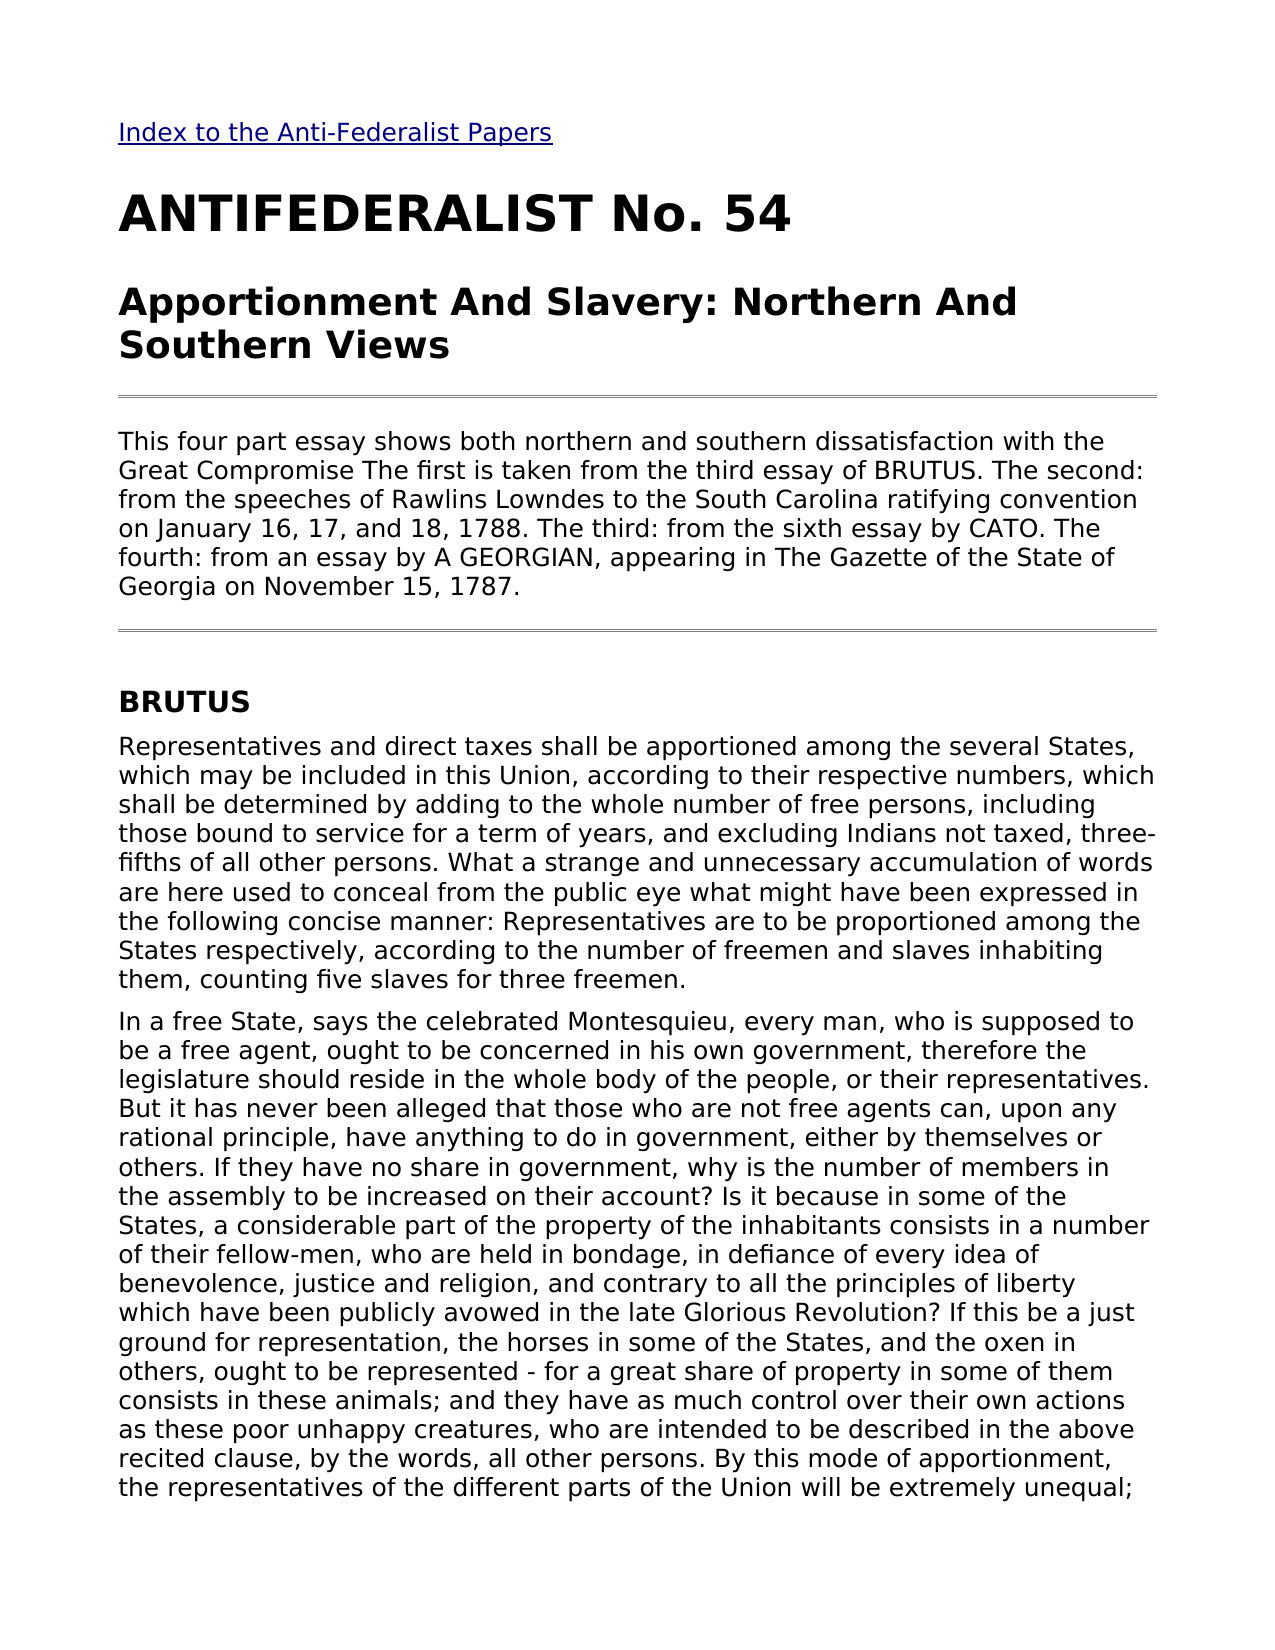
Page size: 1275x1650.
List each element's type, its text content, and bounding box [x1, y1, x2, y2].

subtitle Apportionment And Slavery: Northern And Southern Views [118, 281, 1157, 368]
text Representatives and direct taxes shall be apportioned among the several States, which may be included in this Union, according to their respective numbers, which shall be determined by adding to the whole number of free persons, including those bound to service for a term of years, and excluding Indians not taxed, three-fifths of all other persons. What a strange and unnecessary accumulation of words are here used to conceal from the public eye what might have been expressed in the following concise manner: Representatives are to be proportioned among the States respectively, according to the number of freemen and slaves inhabiting them, counting five slaves for three freemen. [118, 732, 1157, 994]
text In a free State, says the celebrated Montesquieu, every man, who is supposed to be a free agent, ought to be concerned in his own government, therefore the legislature should reside in the whole body of the people, or their representatives. But it has never been alleged that those who are not free agents can, upon any rational principle, have anything to do in government, either by themselves or others. If they have no share in government, why is the number of members in the assembly to be increased on their account? Is it because in some of the States, a considerable part of the property of the inhabitants consists in a number of their fellow-men, who are held in bondage, in defiance of every idea of benevolence, justice and religion, and contrary to all the principles of liberty which have been publicly avowed in the late Glorious Revolution? If this be a just ground for representation, the horses in some of the States, and the oxen in others, ought to be represented - for a great share of property in some of them consists in these animals; and they have as much control over their own actions as these poor unhappy creatures, who are intended to be described in the above recited clause, by the words, all other persons. By this mode of apportionment, the representatives of the different parts of the Union will be extremely unequal; [118, 1007, 1157, 1503]
text This four part essay shows both northern and southern dissatisfaction with the Great Compromise The first is taken from the third essay of BRUTUS. The second: from the speeches of Rawlins Lowndes to the South Carolina ratifying convention on January 16, 17, and 18, 1788. The third: from the sixth essay by CATO. The fourth: from an essay by A GEORGIAN, appearing in The Gazette of the State of Georgia on November 15, 1787. [118, 427, 1157, 602]
subtitle BRUTUS [118, 686, 1157, 719]
text Index to the Anti-Federalist Papers [118, 118, 1157, 147]
subtitle ANTIFEDERALIST No. 54 [118, 185, 1157, 243]
